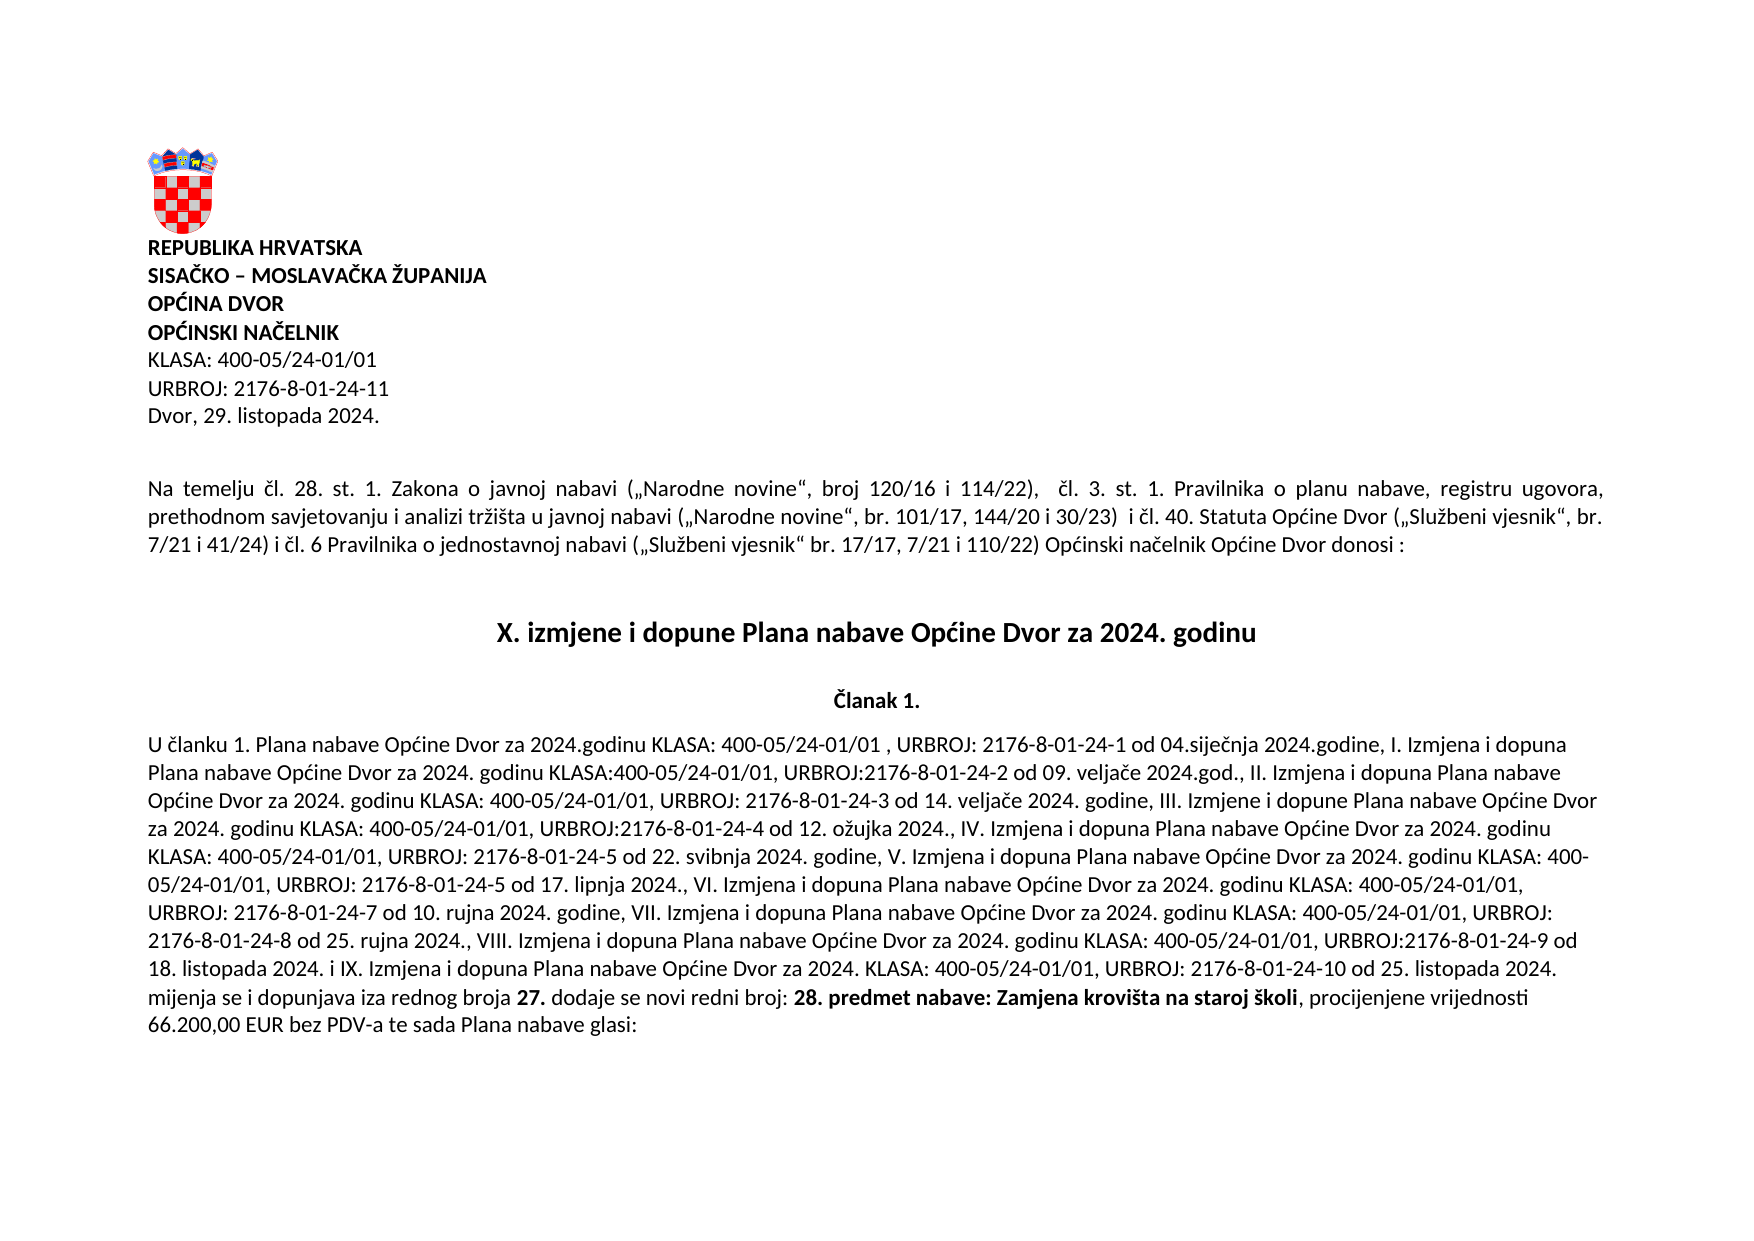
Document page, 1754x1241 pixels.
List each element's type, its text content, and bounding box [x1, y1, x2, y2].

text Na temelju čl. 28. st. 1. Zakona o javnoj nabavi („Narodne novine“, broj 120/16 i 114/22), čl. 3. st. 1. Pravilnika o planu nabave, registru ugovora, prethodnom savjetovanju i analizi tržišta u javnoj nabavi („Narodne novine“, br. 101/17, 144/20 i 30/23) i čl. 40. Statuta Općine Dvor („Službeni vjesnik“, br. 7/21 i 41/24) i čl. 6 Pravilnika o jednostavnoj nabavi („Službeni vjesnik“ br. 17/17, 7/21 i 110/22) Općinski načelnik Općine Dvor donosi : [148, 474, 1606, 558]
text KLASA: 400-05/24-01/01 [148, 346, 1606, 374]
text X. izmjene i dopune Plana nabave Općine Dvor za 2024. godinu [148, 614, 1606, 650]
text SISAČKO – MOSLAVAČKA ŽUPANIJA [148, 262, 1606, 289]
text U članku 1. Plana nabave Općine Dvor za 2024.godinu KLASA: 400-05/24-01/01 , URBROJ: 2176-8-01-24-1 od 04.siječnja 2024.godine, I. Izmjena i dopuna Plana nabave Općine Dvor za 2024. godinu KLASA:400-05/24-01/01, URBROJ:2176-8-01-24-2 od 09. veljače 2024.god., II. Izmjena i dopuna Plana nabave Općine Dvor za 2024. godinu KLASA: 400-05/24-01/01, URBROJ: 2176-8-01-24-3 od 14. veljače 2024. godine, III. Izmjene i dopune Plana nabave Općine Dvor za 2024. godinu KLASA: 400-05/24-01/01, URBROJ:2176-8-01-24-4 od 12. ožujka 2024., IV. Izmjena i dopuna Plana nabave Općine Dvor za 2024. godinu KLASA: 400-05/24-01/01, URBROJ: 2176-8-01-24-5 od 22. svibnja 2024. godine, V. Izmjena i dopuna Plana nabave Općine Dvor za 2024. godinu KLASA: 400-05/24-01/01, URBROJ: 2176-8-01-24-5 od 17. lipnja 2024., VI. Izmjena i dopuna Plana nabave Općine Dvor za 2024. godinu KLASA: 400-05/24-01/01, URBROJ: 2176-8-01-24-7 od 10. rujna 2024. godine, VII. Izmjena i dopuna Plana nabave Općine Dvor za 2024. godinu KLASA: 400-05/24-01/01, URBROJ: 2176-8-01-24-8 od 25. rujna 2024., VIII. Izmjena i dopuna Plana nabave Općine Dvor za 2024. godinu KLASA: 400-05/24-01/01, URBROJ:2176-8-01-24-9 od 18. listopada 2024. i IX. Izmjena i dopuna Plana nabave Općine Dvor za 2024. KLASA: 400-05/24-01/01, URBROJ: 2176-8-01-24-10 od 25. listopada 2024. mijenja se i dopunjava iza rednog broja 27. dodaje se novi redni broj: 28. predmet nabave: Zamjena krovišta na staroj školi, procijenjene vrijednosti 66.200,00 EUR bez PDV-a te sada Plana nabave glasi: [148, 730, 1606, 1067]
text OPĆINSKI NAČELNIK [148, 318, 1606, 346]
text OPĆINA DVOR [148, 289, 1606, 318]
text Članak 1. [148, 686, 1606, 714]
text Dvor, 29. listopada 2024. [148, 402, 1606, 430]
text URBROJ: 2176-8-01-24-11 [148, 374, 1606, 402]
text REPUBLIKA HRVATSKA [148, 233, 1606, 262]
